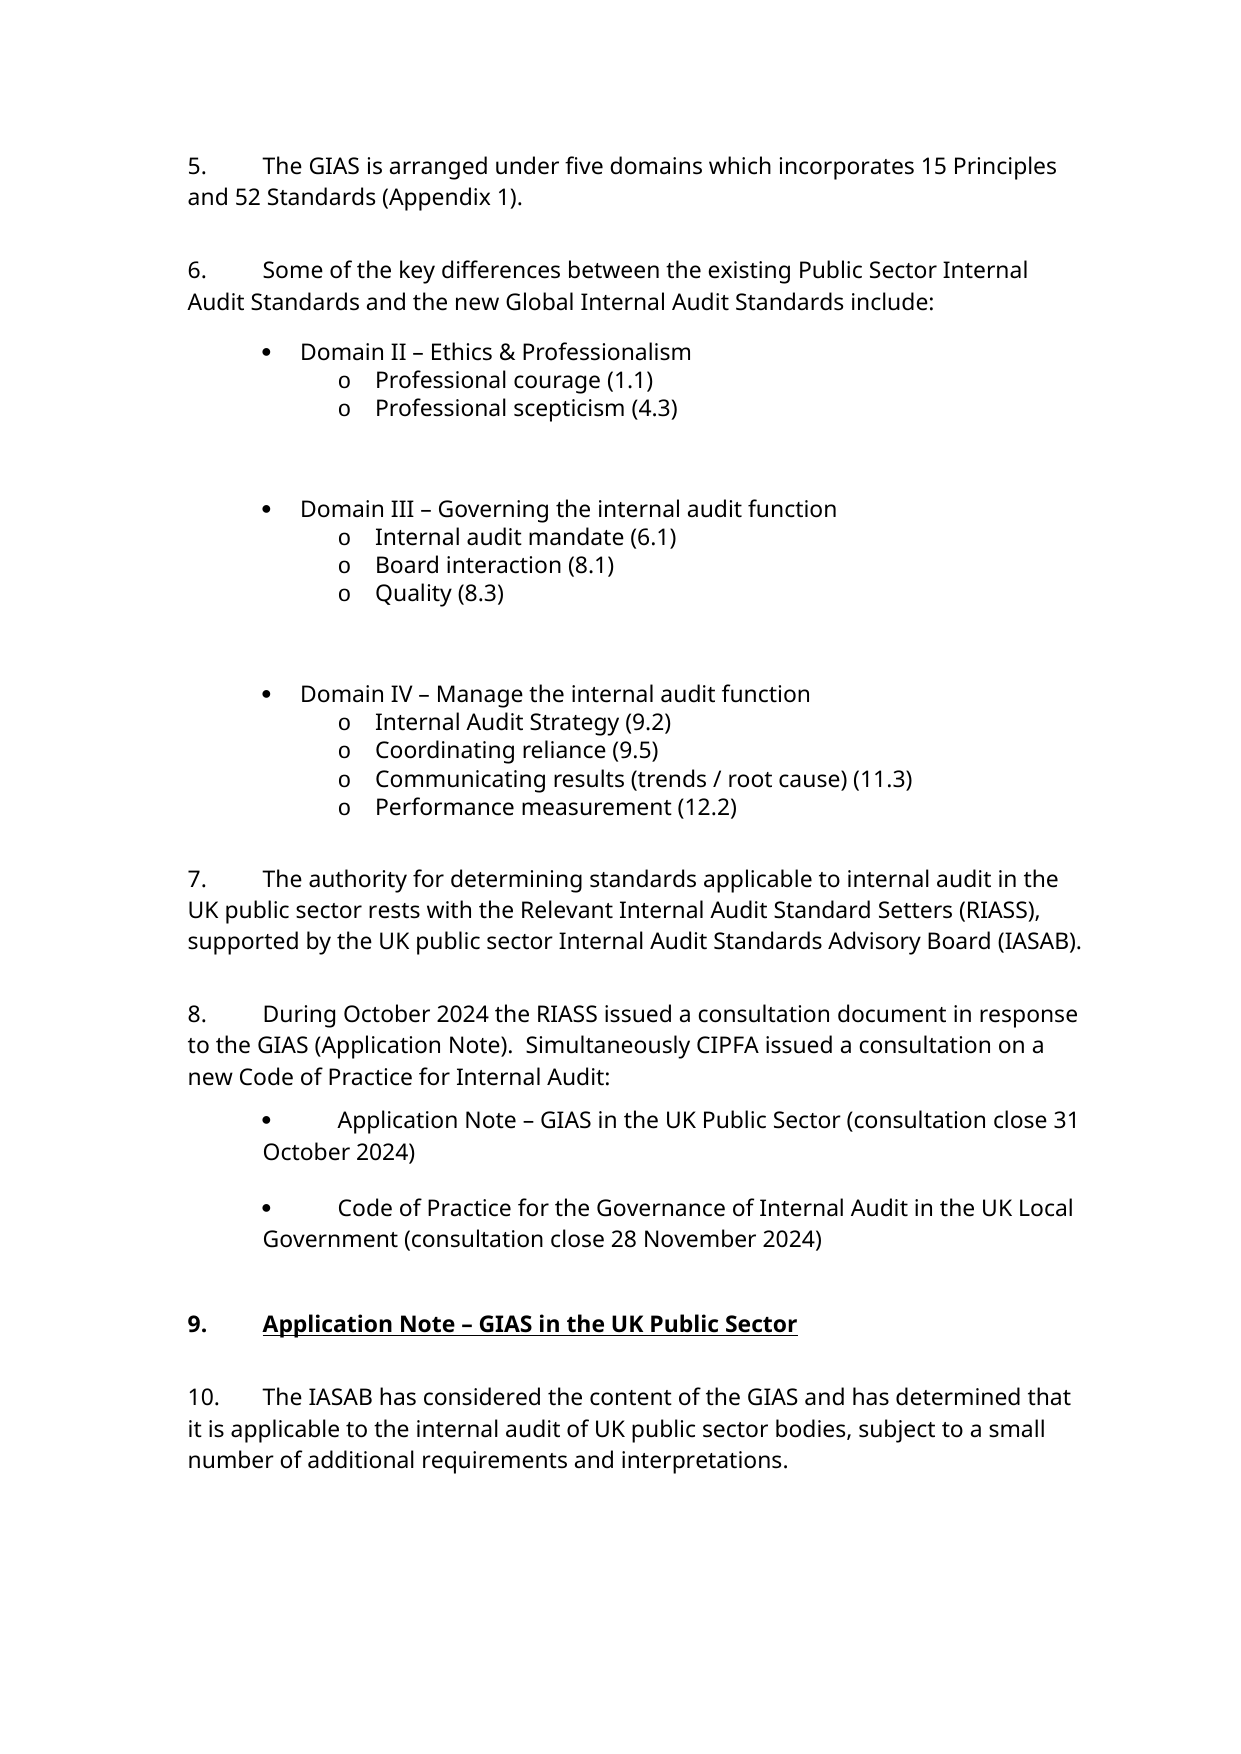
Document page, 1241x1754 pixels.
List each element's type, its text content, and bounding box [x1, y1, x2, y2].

list Code of Practice for the Governance of Internal Audit in the UK Local Government (consultation close 28 November 2024) [262, 1192, 1090, 1254]
list Coordinating reliance (9.5) [337, 736, 1090, 764]
list During October 2024 the RIASS issued a consultation document in response to the GIAS (Application Note). Simultaneously CIPFA issued a consultation on a new Code of Practice for Internal Audit: [187, 998, 1090, 1092]
list Application Note – GIAS in the UK Public Sector (consultation close 31 October 2024) [262, 1104, 1090, 1167]
list Performance measurement (12.2) [337, 793, 1090, 821]
list Domain II – Ethics & Professionalism [262, 337, 1090, 366]
list Domain IV – Manage the internal audit function [262, 680, 1090, 708]
list The IASAB has considered the content of the GIAS and has determined that it is applicable to the internal audit of UK public sector bodies, subject to a small number of additional requirements and interpretations. [187, 1381, 1090, 1475]
list Communicating results (trends / root cause) (11.3) [337, 764, 1090, 793]
list Internal Audit Strategy (9.2) [337, 708, 1090, 736]
list Some of the key differences between the existing Public Sector Internal Audit Standards and the new Global Internal Audit Standards include: [187, 254, 1090, 317]
list Internal audit mandate (6.1) [337, 523, 1090, 551]
list Professional scepticism (4.3) [337, 394, 1090, 422]
list The authority for determining standards applicable to internal audit in the UK public sector rests with the Relevant Internal Audit Standard Setters (RIASS), supported by the UK public sector Internal Audit Standards Advisory Board (IASAB). [187, 862, 1090, 956]
list The GIAS is arranged under five domains which incorporates 15 Principles and 52 Standards (Appendix 1). [187, 150, 1090, 212]
list Professional courage (1.1) [337, 366, 1090, 394]
list Quality (8.3) [337, 579, 1090, 607]
list Board interaction (8.1) [337, 551, 1090, 579]
list Application Note – GIAS in the UK Public Sector [187, 1308, 1090, 1339]
list Domain III – Governing the internal audit function [262, 495, 1090, 523]
